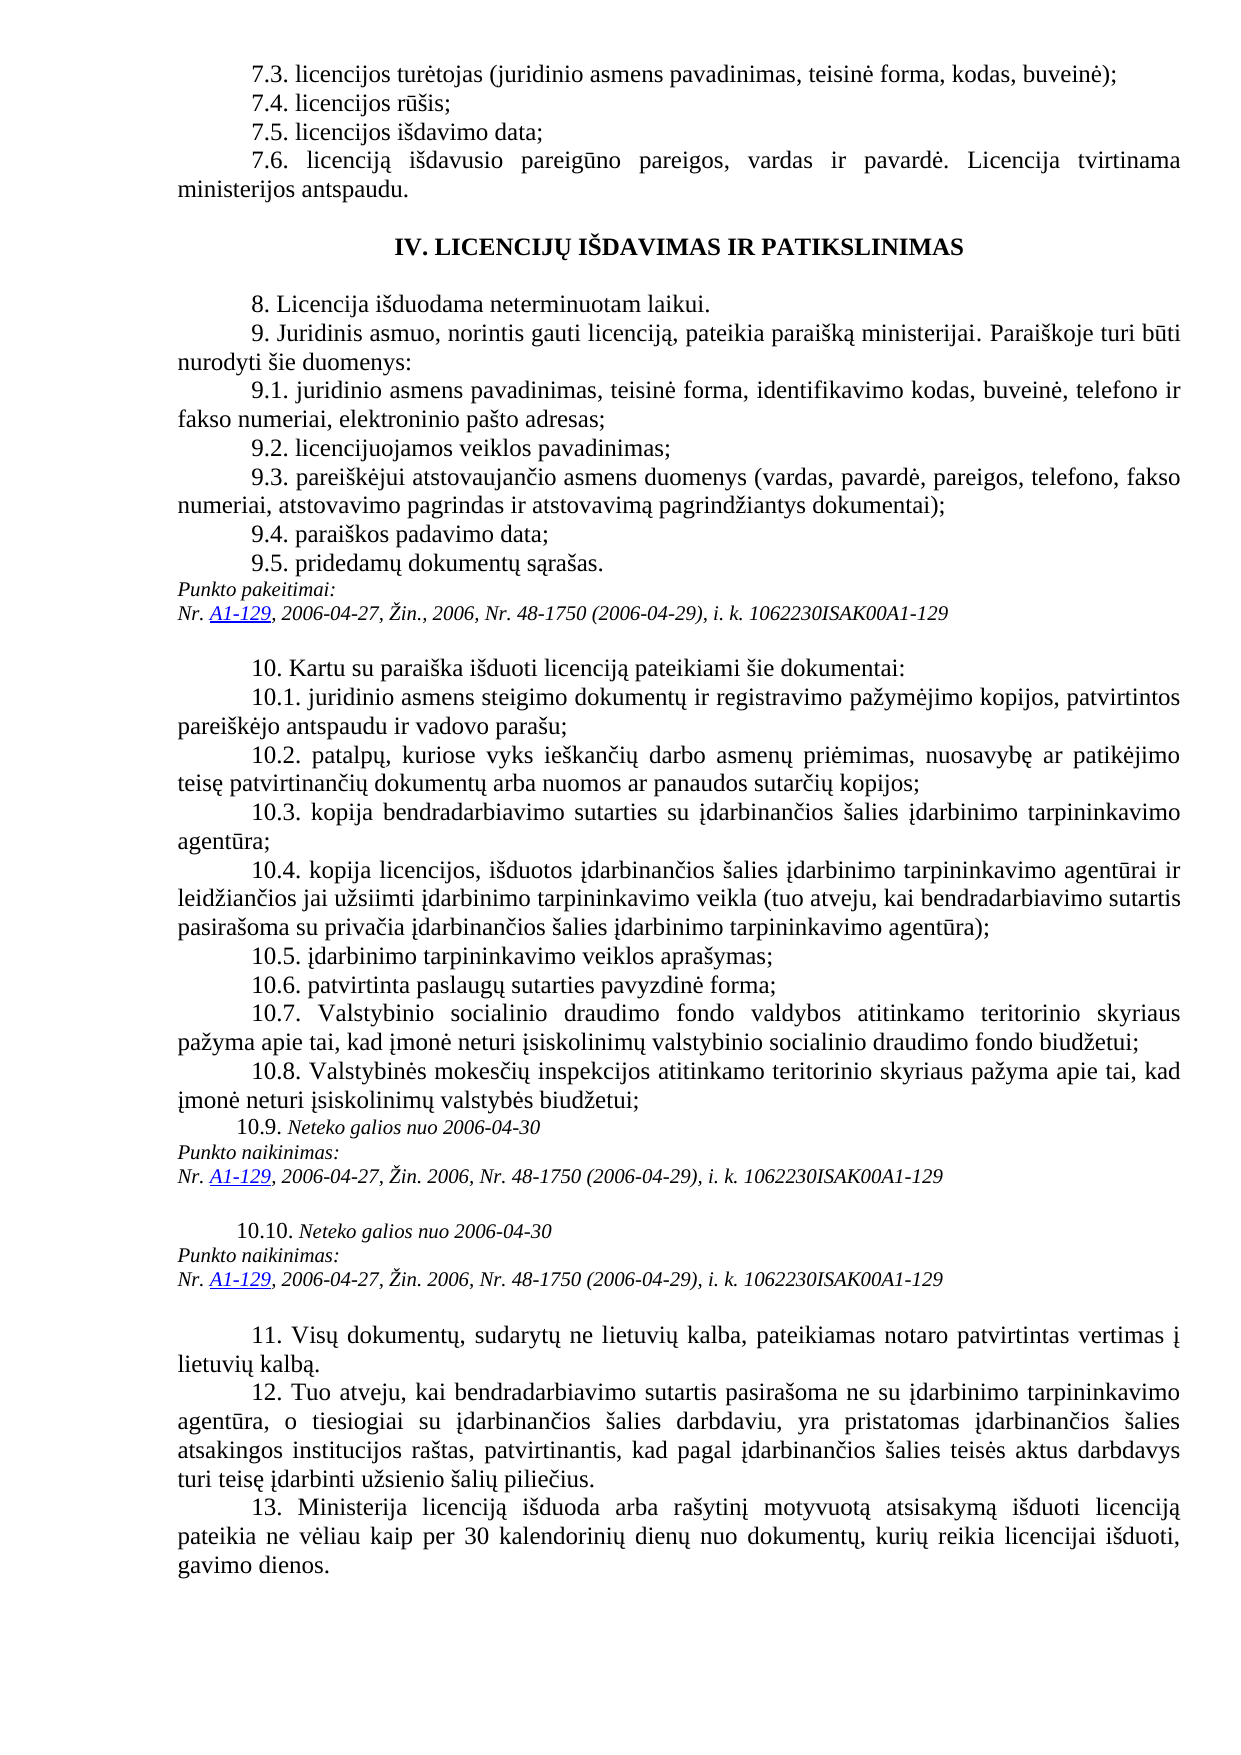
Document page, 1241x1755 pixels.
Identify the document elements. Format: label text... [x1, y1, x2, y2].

text 7.4. licencijos rūšis; [177, 88, 1181, 117]
text 7.5. licencijos išdavimo data; [177, 117, 1181, 145]
text Nr. A1-129, 2006-04-27, Žin. 2006, Nr. 48-1750 (2006-04-29), i. k. 1062230ISAK00A1-129 [177, 1164, 1181, 1188]
text 9.4. paraiškos padavimo data; [177, 519, 1181, 548]
text 11. Visų dokumentų, sudarytų ne lietuvių kalba, pateikiamas notaro patvirtintas vertimas į lietuvių kalbą. [177, 1320, 1181, 1377]
text 8. Licencija išduodama neterminuotam laikui. [177, 289, 1181, 318]
text 10.3. kopija bendradarbiavimo sutarties su įdarbinančios šalies įdarbinimo tarpininkavimo agentūra; [177, 797, 1181, 855]
text Punkto pakeitimai: [177, 577, 1181, 601]
text 9.1. juridinio asmens pavadinimas, teisinė forma, identifikavimo kodas, buveinė, telefono ir fakso numeriai, elektroninio pašto adresas; [177, 375, 1181, 433]
text 10.10. Neteko galios nuo 2006-04-30 [177, 1217, 1181, 1243]
text IV. LICENCIJŲ IŠDAVIMAS IR PATIKSLINIMAS [177, 232, 1181, 260]
text 7.6. licenciją išdavusio pareigūno pareigos, vardas ir pavardė. Licencija tvirtinama ministerijos antspaudu. [177, 145, 1181, 203]
text 10.2. patalpų, kuriose vyks ieškančių darbo asmenų priėmimas, nuosavybę ar patikėjimo teisę patvirtinančių dokumentų arba nuomos ar panaudos sutarčių kopijos; [177, 740, 1181, 797]
text 7.3. licencijos turėtojas (juridinio asmens pavadinimas, teisinė forma, kodas, buveinė); [177, 59, 1181, 88]
text Punkto naikinimas: [177, 1243, 1181, 1267]
text 9.5. pridedamų dokumentų sąrašas. [177, 548, 1181, 577]
text 12. Tuo atveju, kai bendradarbiavimo sutartis pasirašoma ne su įdarbinimo tarpininkavimo agentūra, o tiesiogiai su įdarbinančios šalies darbdaviu, yra pristatomas įdarbinančios šalies atsakingos institucijos raštas, patvirtinantis, kad pagal įdarbinančios šalies teisės aktus darbdavys turi teisę įdarbinti užsienio šalių piliečius. [177, 1377, 1181, 1492]
text 9.3. pareiškėjui atstovaujančio asmens duomenys (vardas, pavardė, pareigos, telefono, fakso numeriai, atstovavimo pagrindas ir atstovavimą pagrindžiantys dokumentai); [177, 462, 1181, 519]
text 10.5. įdarbinimo tarpininkavimo veiklos aprašymas; [177, 941, 1181, 970]
text 10.7. Valstybinio socialinio draudimo fondo valdybos atitinkamo teritorinio skyriaus pažyma apie tai, kad įmonė neturi įsiskolinimų valstybinio socialinio draudimo fondo biudžetui; [177, 998, 1181, 1056]
text 10.6. patvirtinta paslaugų sutarties pavyzdinė forma; [177, 970, 1181, 998]
text 10.8. Valstybinės mokesčių inspekcijos atitinkamo teritorinio skyriaus pažyma apie tai, kad įmonė neturi įsiskolinimų valstybės biudžetui; [177, 1056, 1181, 1113]
text Punkto naikinimas: [177, 1140, 1181, 1164]
text 10.1. juridinio asmens steigimo dokumentų ir registravimo pažymėjimo kopijos, patvirtintos pareiškėjo antspaudu ir vadovo parašu; [177, 682, 1181, 740]
text 10. Kartu su paraiška išduoti licenciją pateikiami šie dokumentai: [177, 653, 1181, 682]
text 10.4. kopija licencijos, išduotos įdarbinančios šalies įdarbinimo tarpininkavimo agentūrai ir leidžiančios jai užsiimti įdarbinimo tarpininkavimo veikla (tuo atveju, kai bendradarbiavimo sutartis pasirašoma su privačia įdarbinančios šalies įdarbinimo tarpininkavimo agentūra); [177, 855, 1181, 941]
text 9.2. licencijuojamos veiklos pavadinimas; [177, 433, 1181, 462]
text 10.9. Neteko galios nuo 2006-04-30 [177, 1113, 1181, 1140]
text 13. Ministerija licenciją išduoda arba rašytinį motyvuotą atsisakymą išduoti licenciją pateikia ne vėliau kaip per 30 kalendorinių dienų nuo dokumentų, kurių reikia licencijai išduoti, gavimo dienos. [177, 1492, 1181, 1579]
text Nr. A1-129, 2006-04-27, Žin. 2006, Nr. 48-1750 (2006-04-29), i. k. 1062230ISAK00A1-129 [177, 1267, 1181, 1291]
text Nr. A1-129, 2006-04-27, Žin., 2006, Nr. 48-1750 (2006-04-29), i. k. 1062230ISAK00A1-129 [177, 601, 1181, 625]
text 9. Juridinis asmuo, norintis gauti licenciją, pateikia paraišką ministerijai. Paraiškoje turi būti nurodyti šie duomenys: [177, 318, 1181, 375]
